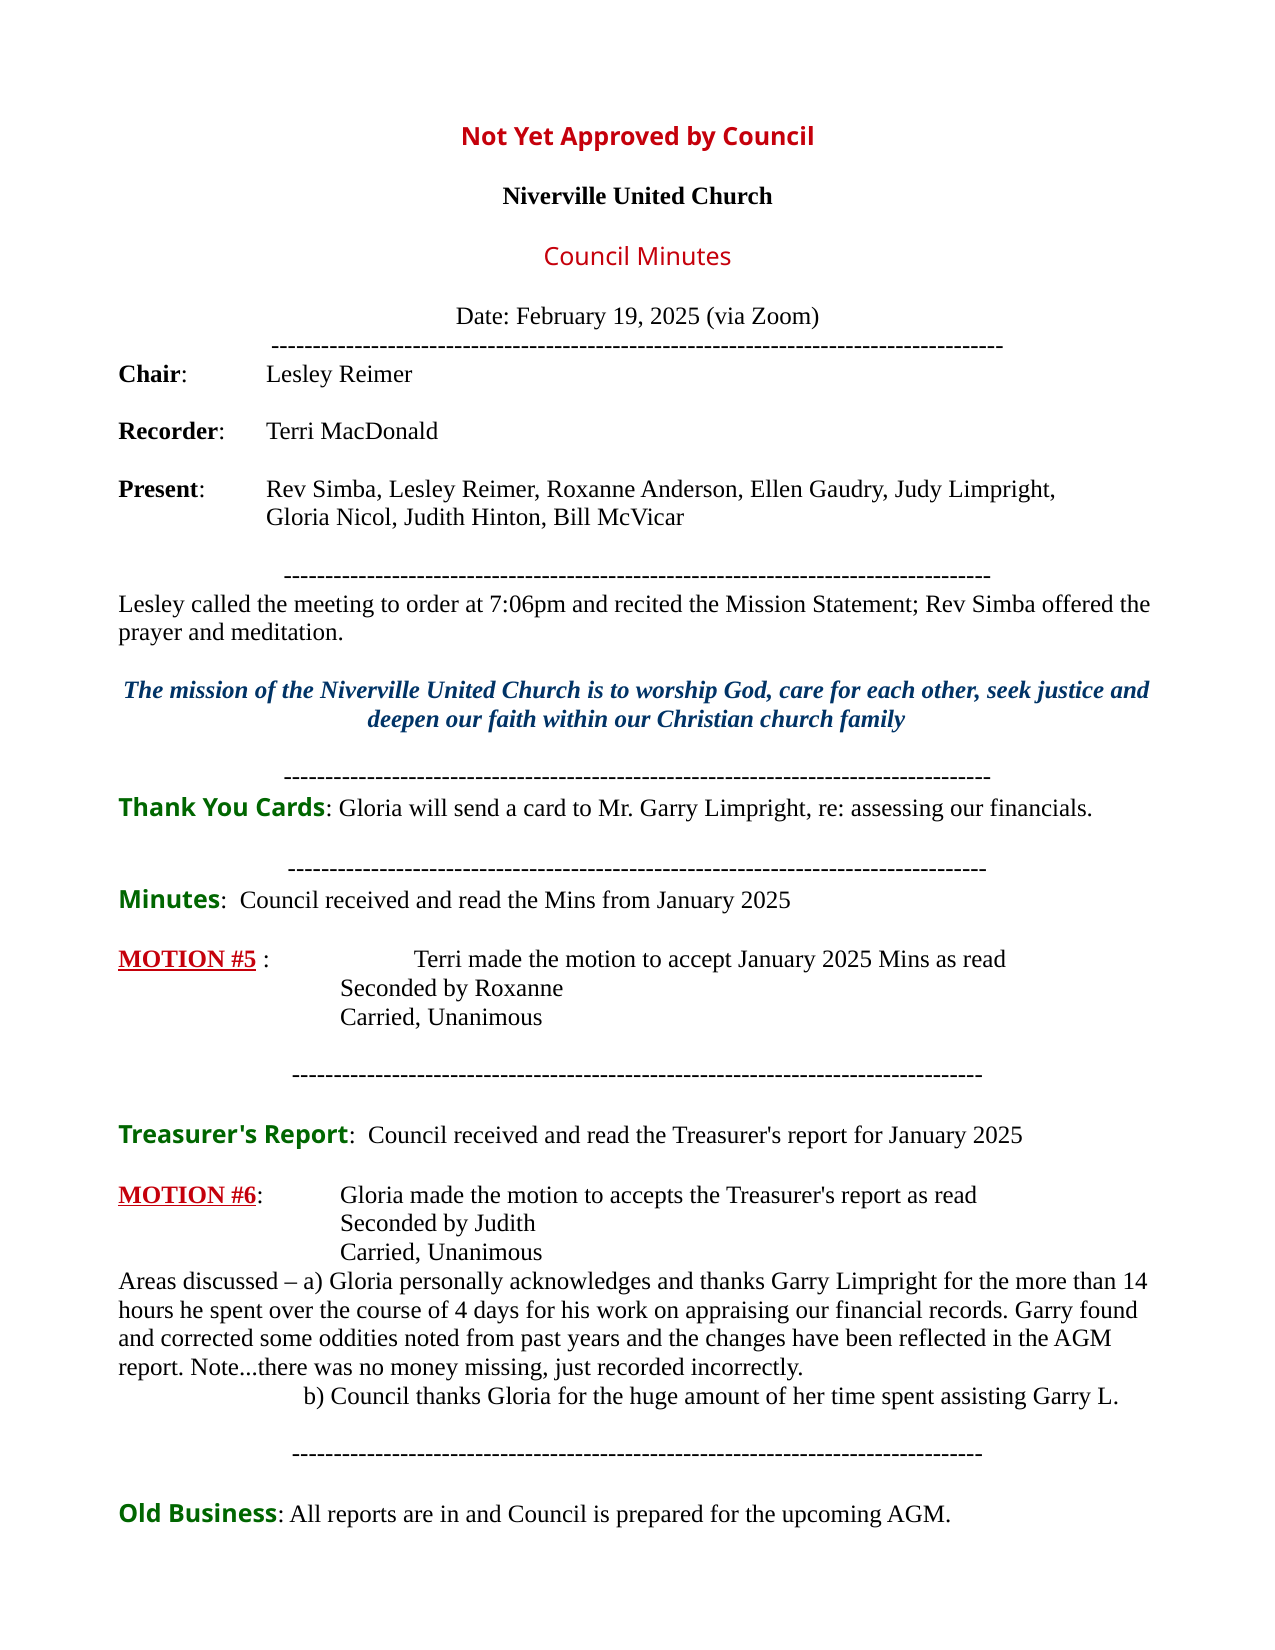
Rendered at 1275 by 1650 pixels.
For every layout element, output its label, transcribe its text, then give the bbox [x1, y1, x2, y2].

text MOTION #6: Gloria made the motion to accepts the Treasurer's report as read [118, 1180, 1157, 1208]
text Old Business: All reports are in and Council is prepared for the upcoming AGM. [118, 1496, 1157, 1530]
text Date: February 19, 2025 (via Zoom) [118, 301, 1157, 330]
text ---------------------------------------------------------------------------------------- [118, 330, 1157, 359]
text Carried, Unanimous [118, 1237, 1157, 1266]
text MOTION #5 : Terri made the motion to accept January 2025 Mins as read [118, 944, 1157, 973]
text ----------------------------------------------------------------------------------- [118, 1059, 1157, 1088]
text The mission of the Niverville United Church is to worship God, care for each other, seek justice and deepen our faith within our Christian church family [118, 675, 1157, 732]
text ------------------------------------------------------------------------------------- [118, 560, 1157, 589]
text ------------------------------------------------------------------------------------ [118, 853, 1157, 882]
text Seconded by Judith [118, 1208, 1157, 1237]
text ----------------------------------------------------------------------------------- [118, 1438, 1157, 1467]
text Treasurer's Report: Council received and read the Treasurer's report for January 2025 [118, 1117, 1157, 1151]
text Recorder: Terri MacDonald [118, 416, 1157, 445]
text Minutes: Council received and read the Mins from January 2025 [118, 882, 1157, 916]
text Council Minutes [118, 238, 1157, 272]
text Seconded by Roxanne [118, 973, 1157, 1002]
text Not Yet Approved by Council [118, 118, 1157, 152]
text b) Council thanks Gloria for the huge amount of her time spent assisting Garry L. [118, 1381, 1157, 1410]
text Areas discussed – a) Gloria personally acknowledges and thanks Garry Limpright for the more than 14 hours he spent over the course of 4 days for his work on appraising our financial records. Garry found and corrected some oddities noted from past years and the changes have been reflected in the AGM report. Note...there was no money missing, just recorded incorrectly. [118, 1266, 1157, 1381]
text Thank You Cards: Gloria will send a card to Mr. Garry Limpright, re: assessing our financials. [118, 790, 1157, 824]
text Niverville United Church [118, 181, 1157, 210]
text ------------------------------------------------------------------------------------- [118, 761, 1157, 790]
text Gloria Nicol, Judith Hinton, Bill McVicar [118, 502, 1157, 531]
text Carried, Unanimous [118, 1002, 1157, 1031]
text Lesley called the meeting to order at 7:06pm and recited the Mission Statement; Rev Simba offered the prayer and meditation. [118, 589, 1157, 646]
text Chair: Lesley Reimer [118, 359, 1157, 387]
text Present: Rev Simba, Lesley Reimer, Roxanne Anderson, Ellen Gaudry, Judy Limpright, [118, 474, 1157, 502]
